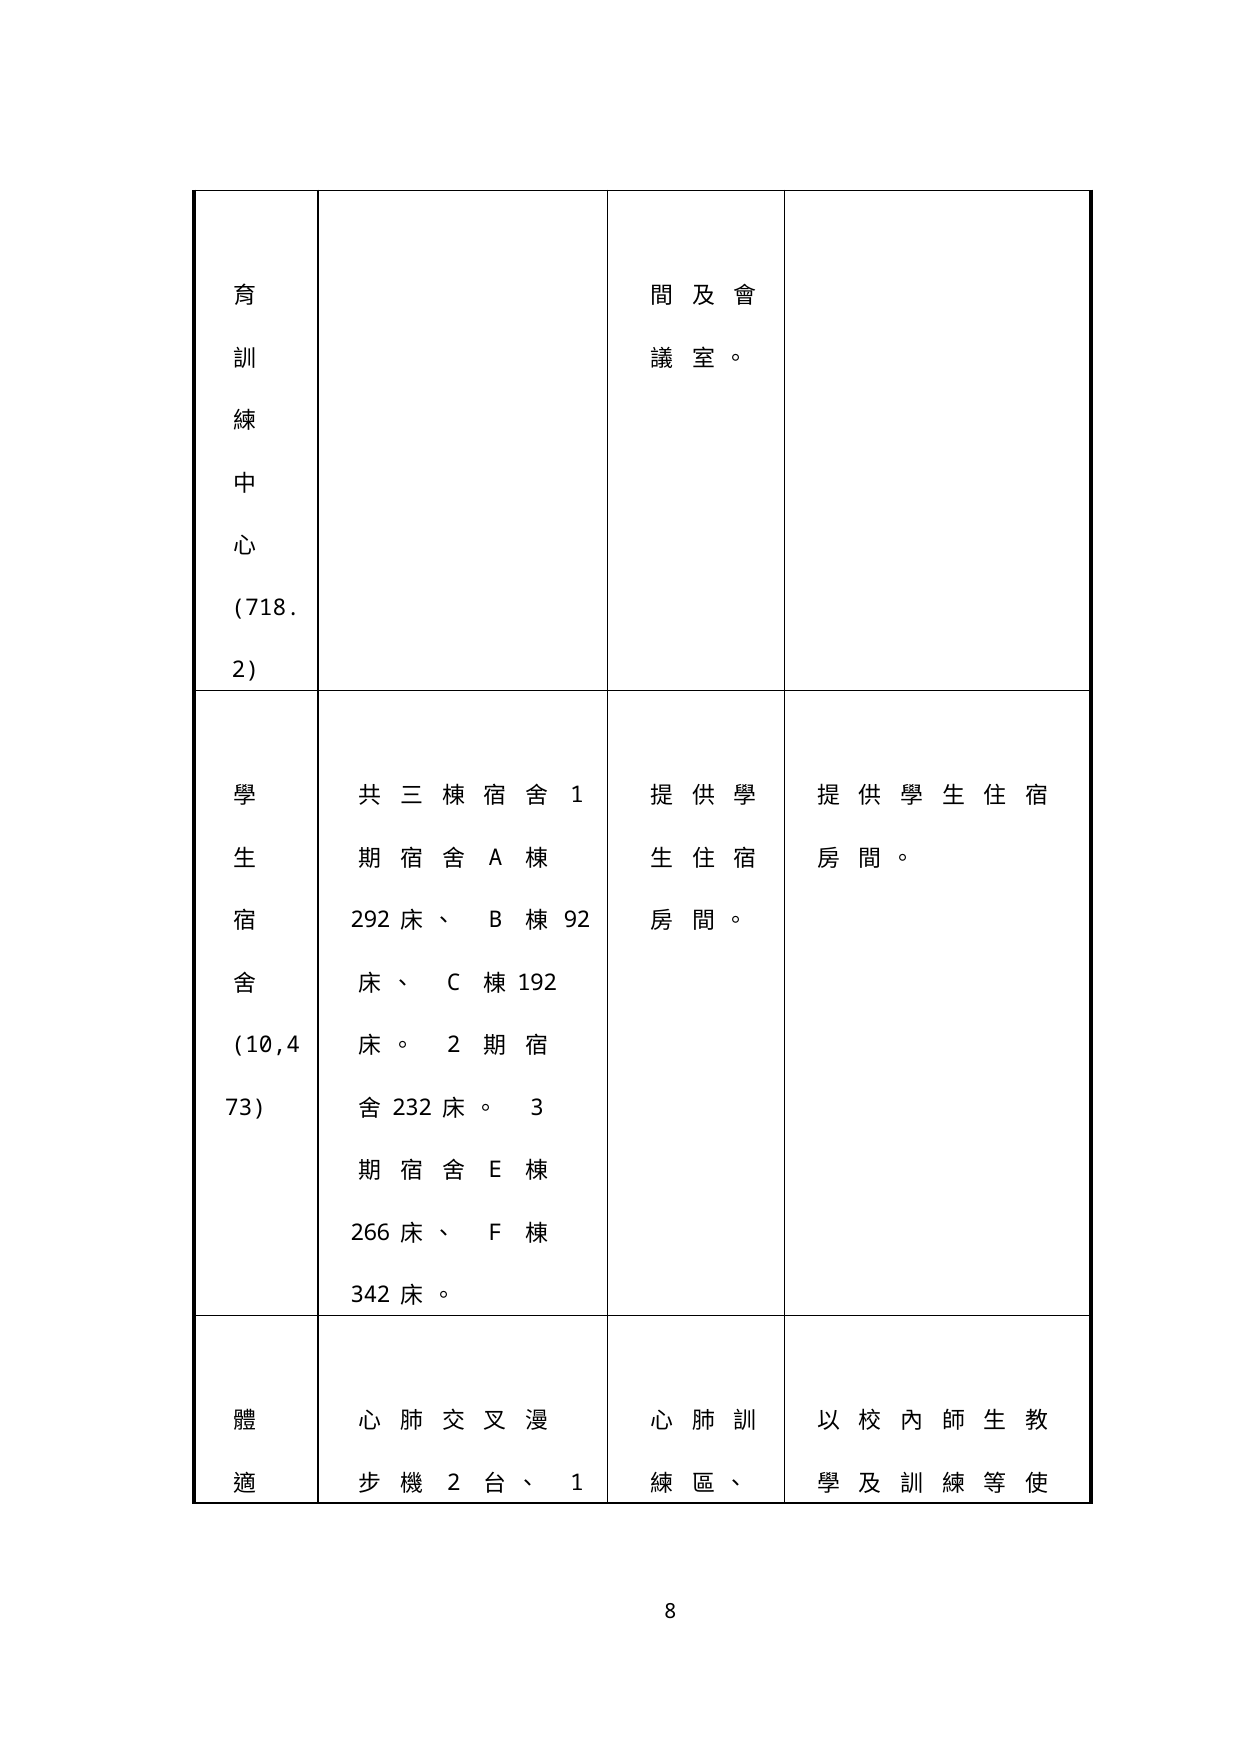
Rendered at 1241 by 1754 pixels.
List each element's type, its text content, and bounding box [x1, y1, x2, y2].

table_cell 學生宿舍 (10,473) [196, 691, 317, 1314]
table_cell 提供學生住宿房間。 [785, 691, 1089, 1314]
table_cell 共三棟宿舍1期宿舍A棟292床、B棟92床、C棟192床。2期宿舍232床。3期宿舍E棟266床、F棟342床。 [319, 691, 607, 1314]
table_cell 育訓練中心 (718.2) [196, 191, 317, 689]
table_cell 間及會議室。 [608, 191, 784, 689]
table_cell [785, 191, 1089, 689]
table_cell 提供學生住宿房間。 [608, 691, 784, 1314]
table_cell 以校內師生教學及訓練等使 [785, 1316, 1089, 1502]
table_cell 心肺訓練區、 [608, 1316, 784, 1502]
table_cell [319, 191, 607, 689]
table_cell 心肺交叉漫步機2台、1 [319, 1316, 607, 1502]
table_cell 體適 [196, 1316, 317, 1502]
